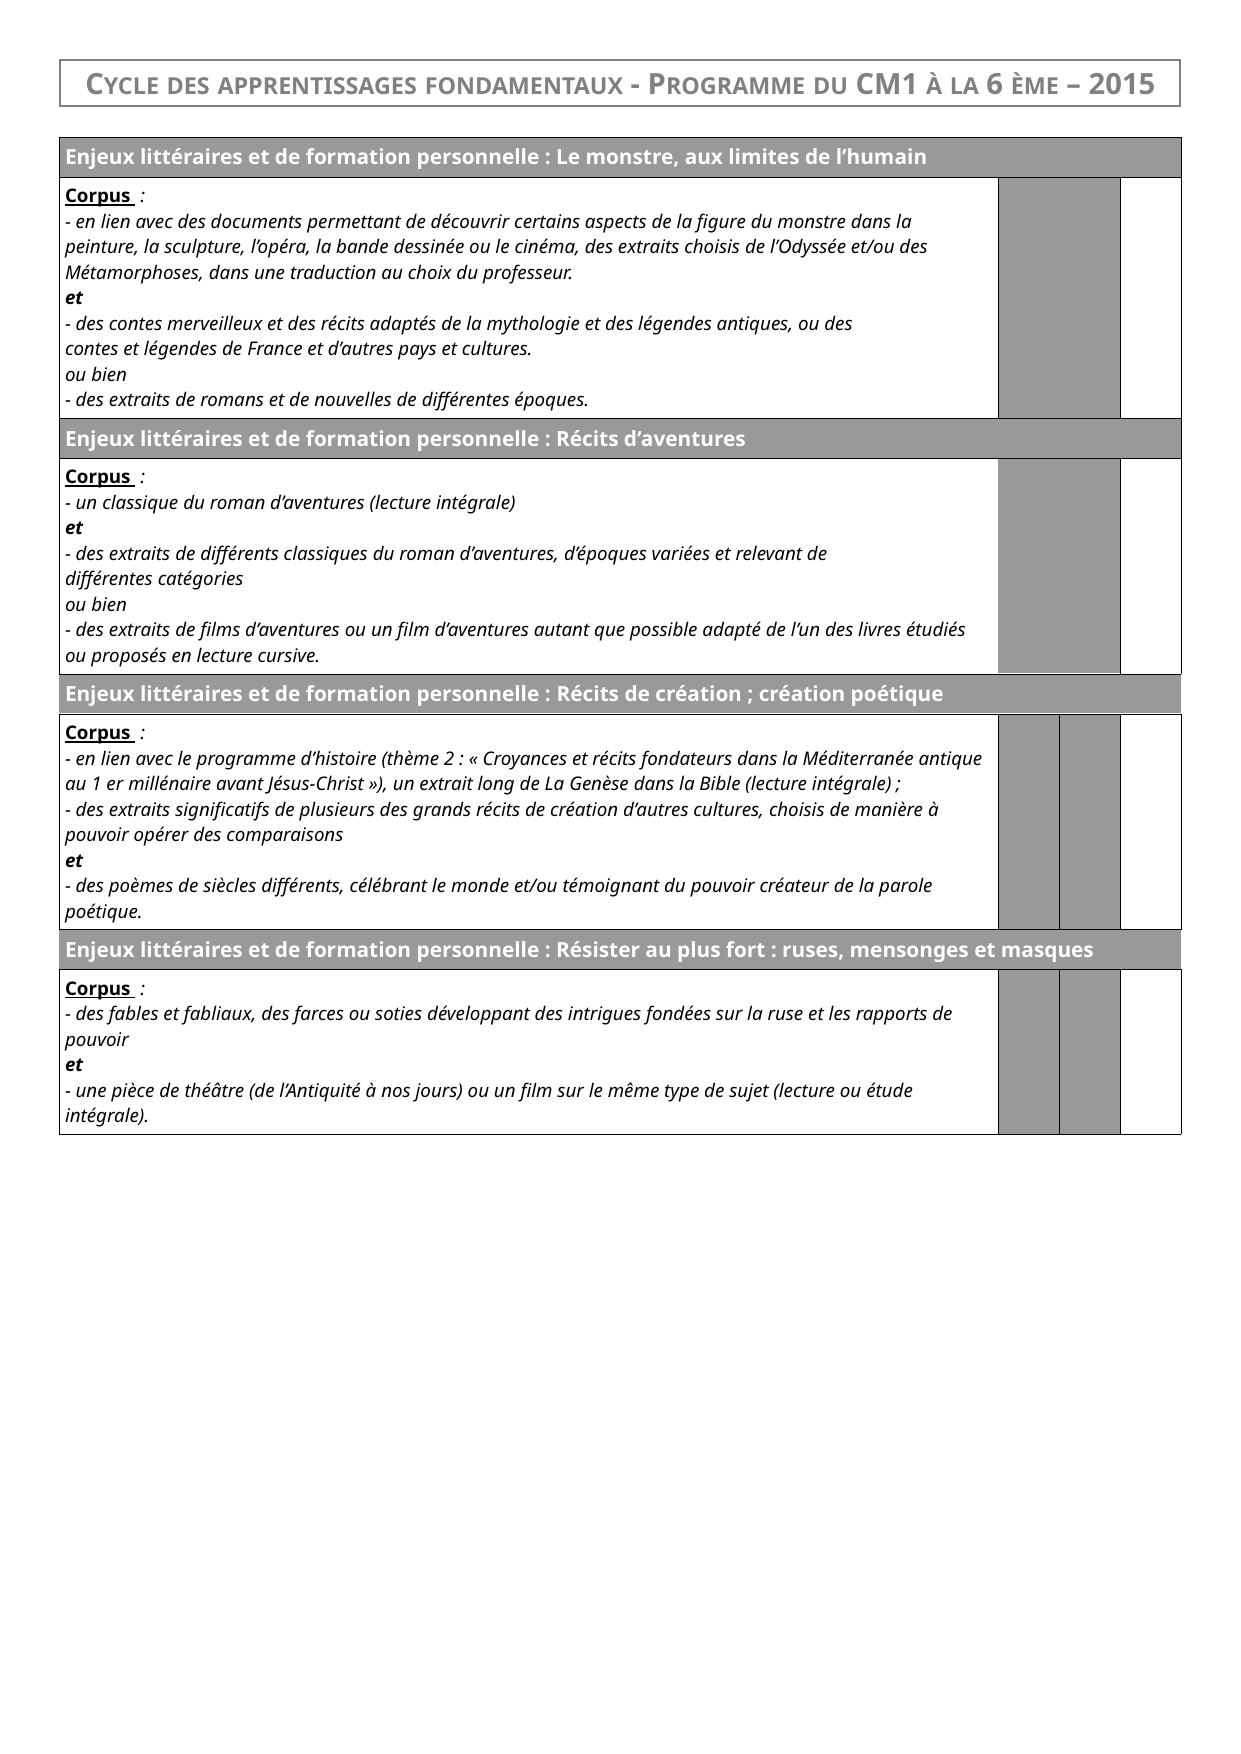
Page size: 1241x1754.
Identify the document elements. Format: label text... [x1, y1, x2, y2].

table_cell [999, 970, 1059, 1134]
table_cell [1059, 459, 1120, 673]
table_cell Enjeux littéraires et de formation personnelle : Récits de création ; création poétique [59, 675, 1181, 713]
table_cell Corpus : - des fables et fabliaux, des farces ou soties développant des intrigues fondées sur la ruse et les rapports de pouvoir et - une pièce de théâtre (de l’Antiquité à nos jours) ou un film sur le même type de sujet (lecture ou étude intégrale). [60, 970, 998, 1134]
table_cell Corpus : - un classique du roman d’aventures (lecture intégrale) et - des extraits de différents classiques du roman d’aventures, d’époques variées et relevant de différentes catégories ou bien - des extraits de films d’aventures ou un film d’aventures autant que possible adapté de l’un des livres étudiés ou proposés en lecture cursive. [60, 459, 998, 673]
table_cell [1059, 178, 1120, 418]
table_cell Corpus : - en lien avec le programme d’histoire (thème 2 : « Croyances et récits fondateurs dans la Méditerranée antique au 1 er millénaire avant Jésus-Christ »), un extrait long de La Genèse dans la Bible (lecture intégrale) ; - des extraits significatifs de plusieurs des grands récits de création d’autres cultures, choisis de manière à pouvoir opérer des comparaisons et - des poèmes de siècles différents, célébrant le monde et/ou témoignant du pouvoir créateur de la parole poétique. [60, 715, 998, 929]
table_cell [999, 715, 1059, 929]
table_cell [1060, 970, 1120, 1134]
table_cell Enjeux littéraires et de formation personnelle : Résister au plus fort : ruses, mensonges et masques [59, 930, 1181, 969]
table_cell [1121, 178, 1181, 418]
table_cell [1121, 970, 1181, 1134]
table_cell [1121, 715, 1181, 929]
table_cell Enjeux littéraires et de formation personnelle : Récits d’aventures [60, 419, 1181, 458]
table_cell [999, 178, 1059, 418]
table_cell [1121, 459, 1181, 673]
table_cell [1060, 715, 1120, 929]
table_cell Enjeux littéraires et de formation personnelle : Le monstre, aux limites de l’humain [60, 138, 1181, 177]
table_cell Corpus : - en lien avec des documents permettant de découvrir certains aspects de la figure du monstre dans la peinture, la sculpture, l’opéra, la bande dessinée ou le cinéma, des extraits choisis de l’Odyssée et/ou des Métamorphoses, dans une traduction au choix du professeur. et - des contes merveilleux et des récits adaptés de la mythologie et des légendes antiques, ou des contes et légendes de France et d’autres pays et cultures. ou bien - des extraits de romans et de nouvelles de différentes époques. [60, 178, 998, 418]
table_cell [998, 459, 1059, 673]
